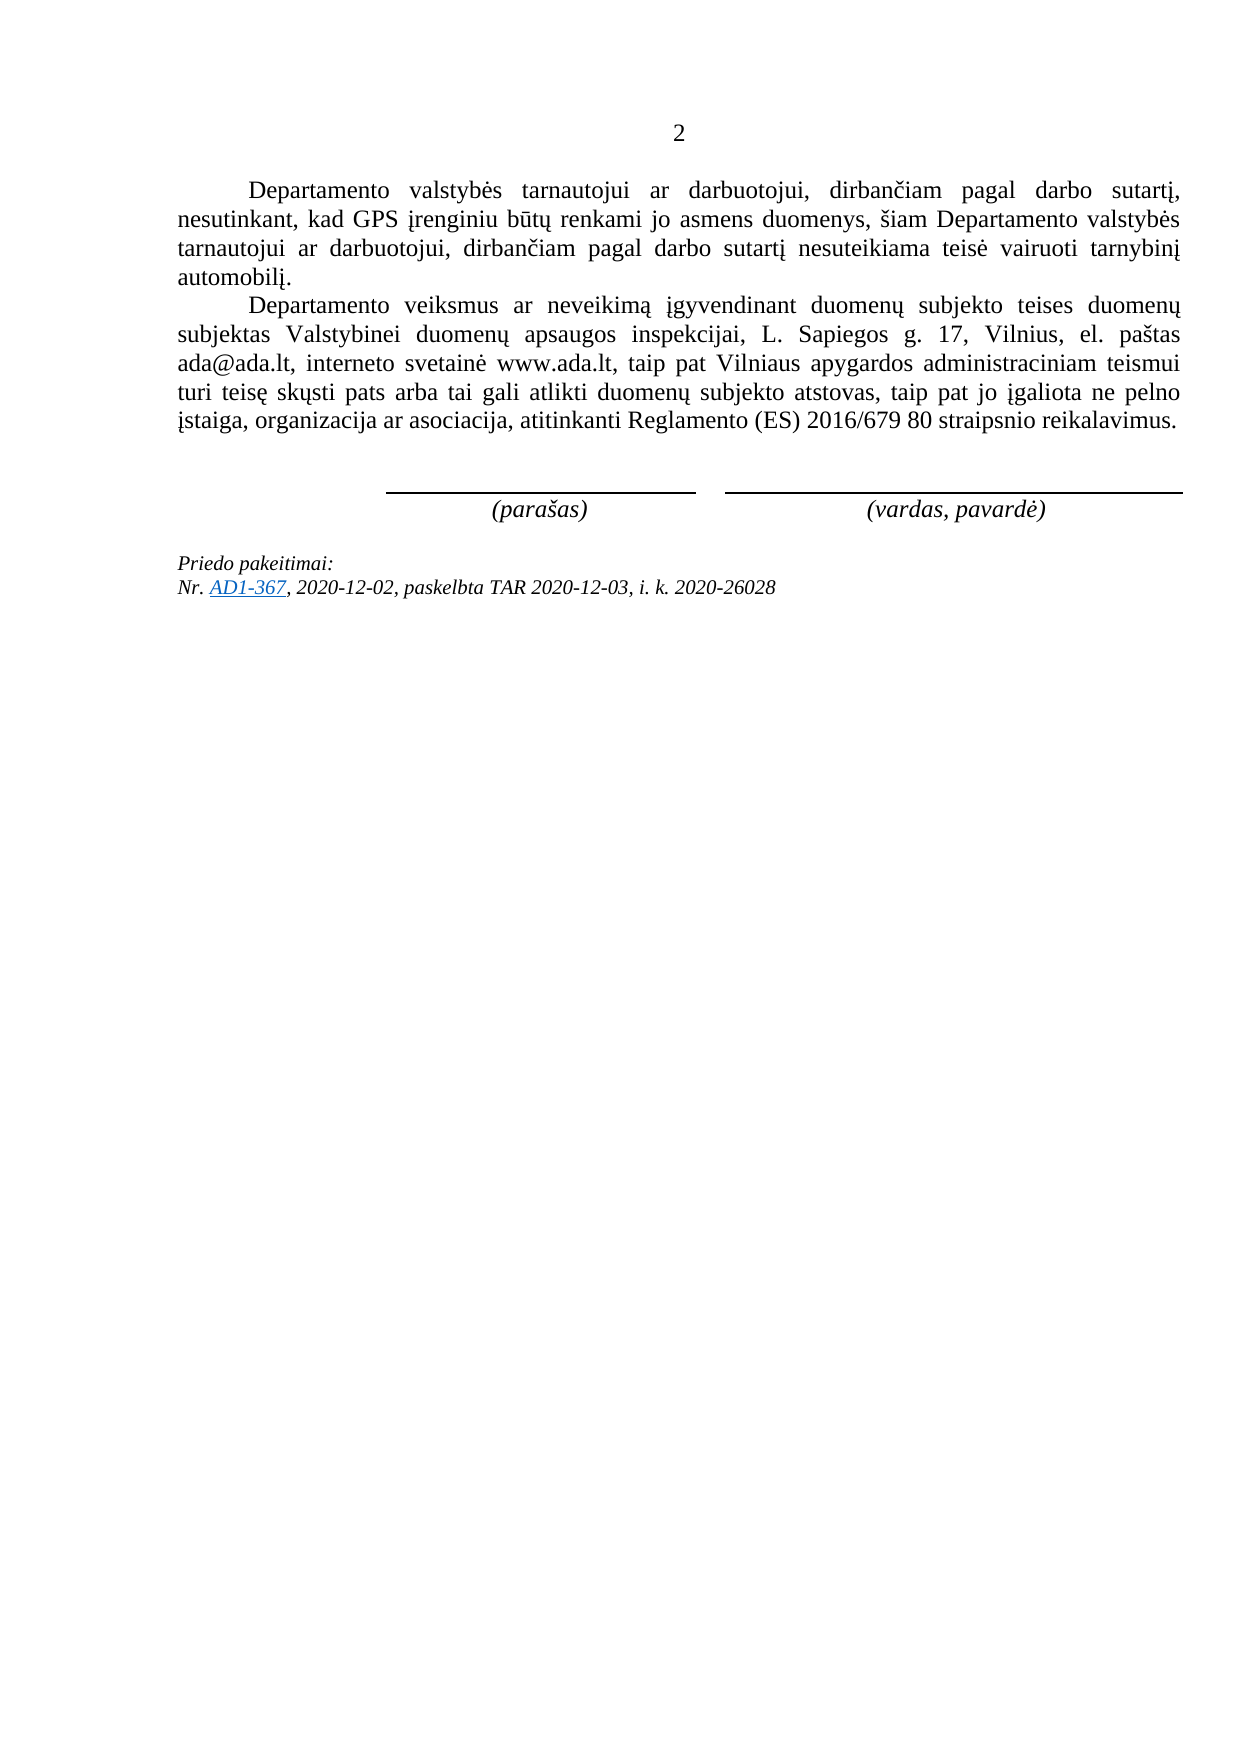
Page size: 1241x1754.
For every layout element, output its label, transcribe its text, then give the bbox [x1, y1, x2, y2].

text Priedo pakeitimai: [177, 551, 1181, 575]
text Departamento valstybės tarnautojui ar darbuotojui, dirbančiam pagal darbo sutartį, nesutinkant, kad GPS įrenginiu būtų renkami jo asmens duomenys, šiam Departamento valstybės tarnautojui ar darbuotojui, dirbančiam pagal darbo sutartį nesuteikiama teisė vairuoti tarnybinį automobilį. [177, 175, 1181, 290]
text Departamento veiksmus ar neveikimą įgyvendinant duomenų subjekto teises duomenų subjektas Valstybinei duomenų apsaugos inspekcijai, L. Sapiegos g. 17, Vilnius, el. paštas ada@ada.lt, interneto svetainė www.ada.lt, taip pat Vilniaus apygardos administraciniam teismui turi teisę skųsti pats arba tai gali atlikti duomenų subjekto atstovas, taip pat jo įgaliota ne pelno įstaiga, organizacija ar asociacija, atitinkanti Reglamento (ES) 2016/679 80 straipsnio reikalavimus. [177, 290, 1181, 434]
text Nr. AD1-367, 2020-12-02, paskelbta TAR 2020-12-03, i. k. 2020-26028 [177, 575, 1181, 599]
table_header [696, 492, 725, 522]
table_header (parašas) [386, 494, 696, 522]
table_header (vardas, pavardė) [725, 494, 1183, 522]
